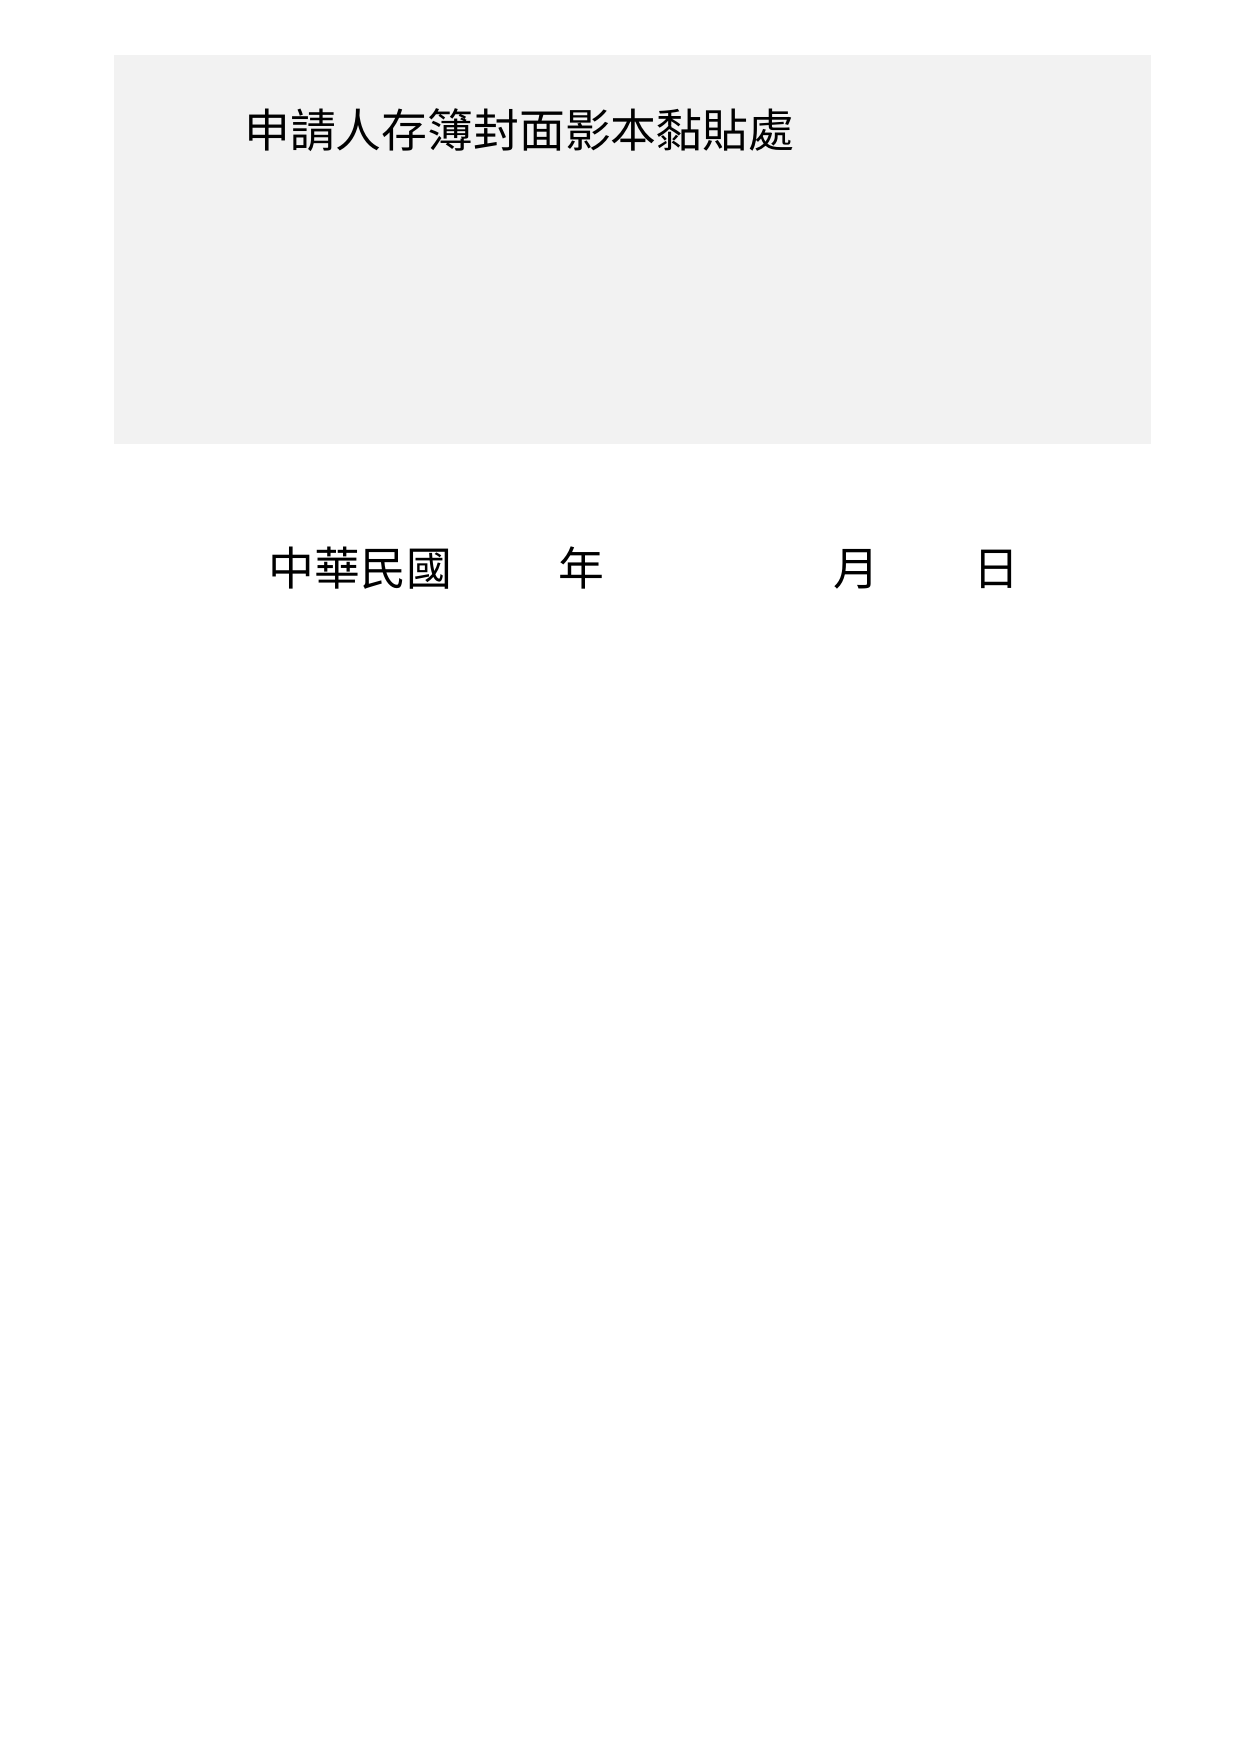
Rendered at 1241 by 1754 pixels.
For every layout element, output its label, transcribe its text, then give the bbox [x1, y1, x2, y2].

text 中華民國 年 月 日 [125, 493, 1162, 618]
table_header 申請人存簿封面影本黏貼處 [114, 55, 1151, 444]
